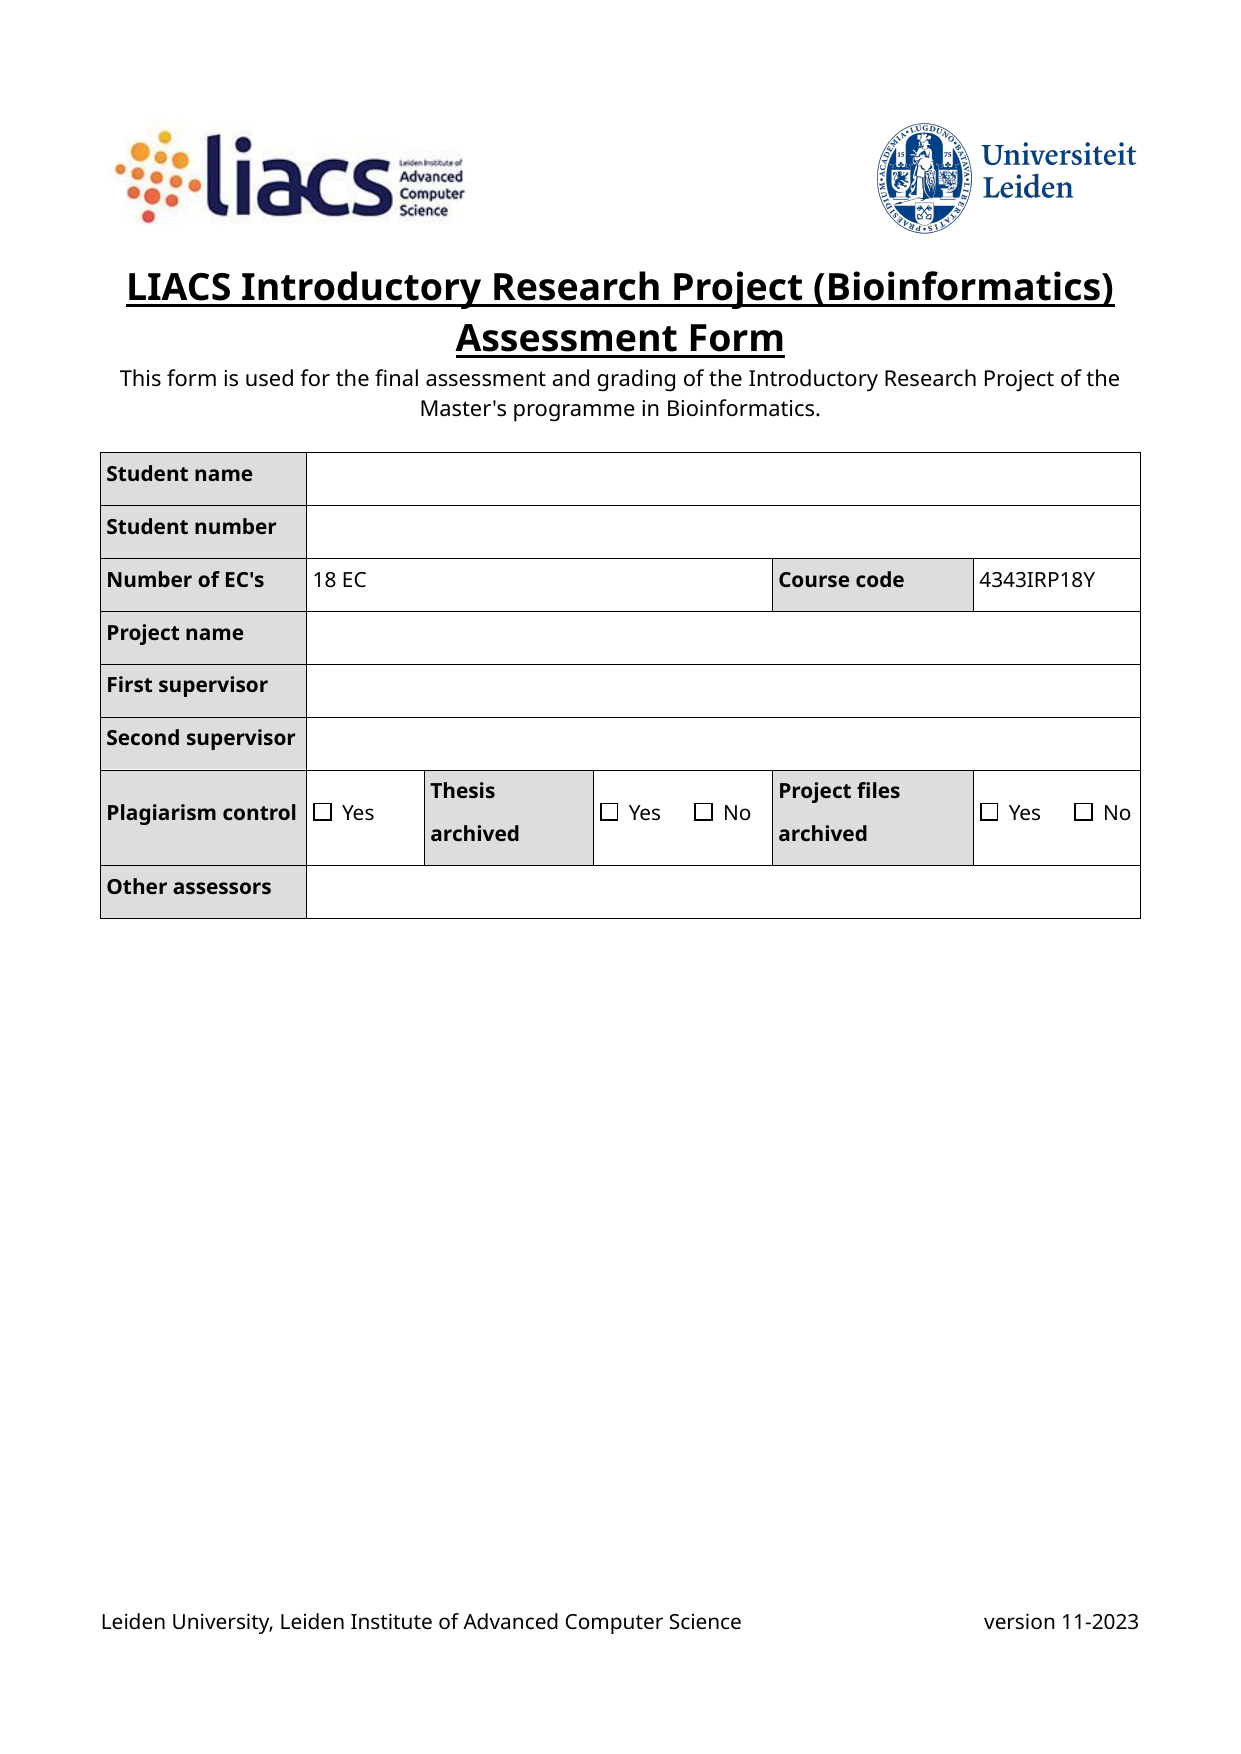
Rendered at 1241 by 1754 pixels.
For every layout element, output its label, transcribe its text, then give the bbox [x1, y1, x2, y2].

text LIACS Introductory Research Project (Bioinformatics) Assessment Form [101, 261, 1140, 363]
table_cell Second supervisor [101, 718, 306, 769]
table_header Student name [101, 453, 306, 505]
table_cell 18 EC [307, 559, 772, 611]
table_header [620, 118, 1140, 261]
table_cell Thesis archived [425, 771, 593, 865]
picture [106, 118, 473, 232]
table_cell Yes No [974, 771, 1140, 865]
picture [872, 118, 1141, 237]
table_cell Yes No [594, 771, 772, 865]
table_cell Plagiarism control [101, 771, 306, 865]
table_cell [307, 612, 1140, 664]
table_header [101, 118, 620, 261]
table_cell [307, 665, 1140, 717]
table_cell [307, 506, 1140, 558]
table_cell Student number [101, 506, 306, 558]
table_cell First supervisor [101, 665, 306, 717]
table_cell 4343IRP18Y [974, 559, 1140, 611]
table_cell [307, 866, 1140, 918]
table_header [307, 453, 1140, 505]
table_cell Project name [101, 612, 306, 664]
table_cell [307, 718, 1140, 769]
text This form is used for the final assessment and grading of the Introductory Research Project of the Master's programme in Bioinformatics. [101, 363, 1140, 422]
table_cell Course code [773, 559, 973, 611]
table_cell Yes [307, 771, 424, 865]
table_cell Number of EC's [101, 559, 306, 611]
table_cell Other assessors [101, 866, 306, 918]
table_cell Project files archived [773, 771, 973, 865]
